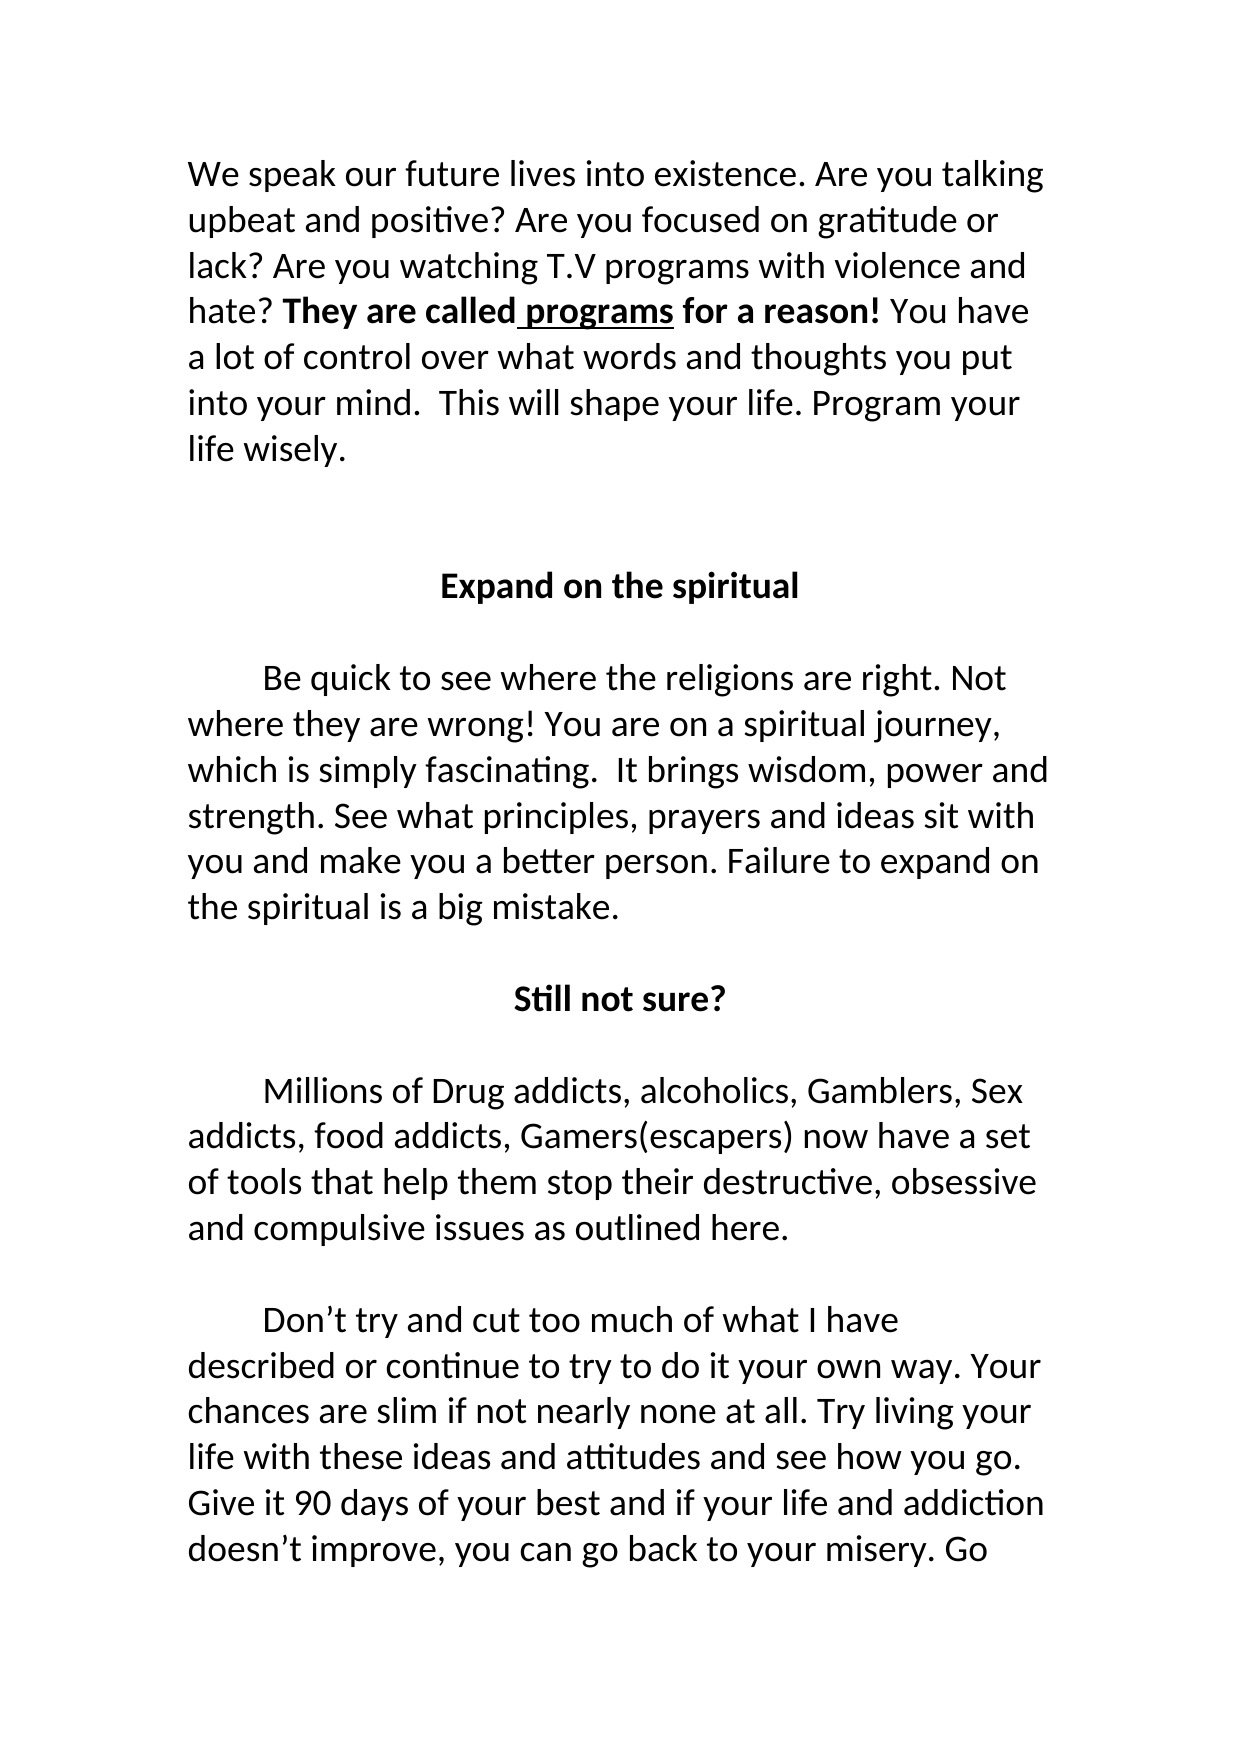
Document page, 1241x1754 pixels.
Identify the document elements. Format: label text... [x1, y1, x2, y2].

text Still not sure? [187, 975, 1053, 1021]
text Be quick to see where the religions are right. Not where they are wrong! You are on a spiritual journey, which is simply fascinating. It brings wisdom, power and strength. See what principles, prayers and ideas sit with you and make you a better person. Failure to expand on the spiritual is a big mistake. [187, 654, 1053, 929]
text Millions of Drug addicts, alcoholics, Gamblers, Sex addicts, food addicts, Gamers(escapers) now have a set of tools that help them stop their destructive, obsessive and compulsive issues as outlined here. [187, 1067, 1053, 1250]
text Don’t try and cut too much of what I have described or continue to try to do it your own way. Your chances are slim if not nearly none at all. Try living your life with these ideas and attitudes and see how you go. Give it 90 days of your best and if your life and addiction doesn’t improve, you can go back to your misery. Go [187, 1296, 1053, 1571]
text Expand on the spiritual [187, 562, 1053, 608]
text We speak our future lives into existence. Are you talking upbeat and positive? Are you focused on gratitude or lack? Are you watching T.V programs with violence and hate? They are called programs for a reason! You have a lot of control over what words and thoughts you put into your mind. This will shape your life. Program your life wisely. [187, 150, 1053, 471]
